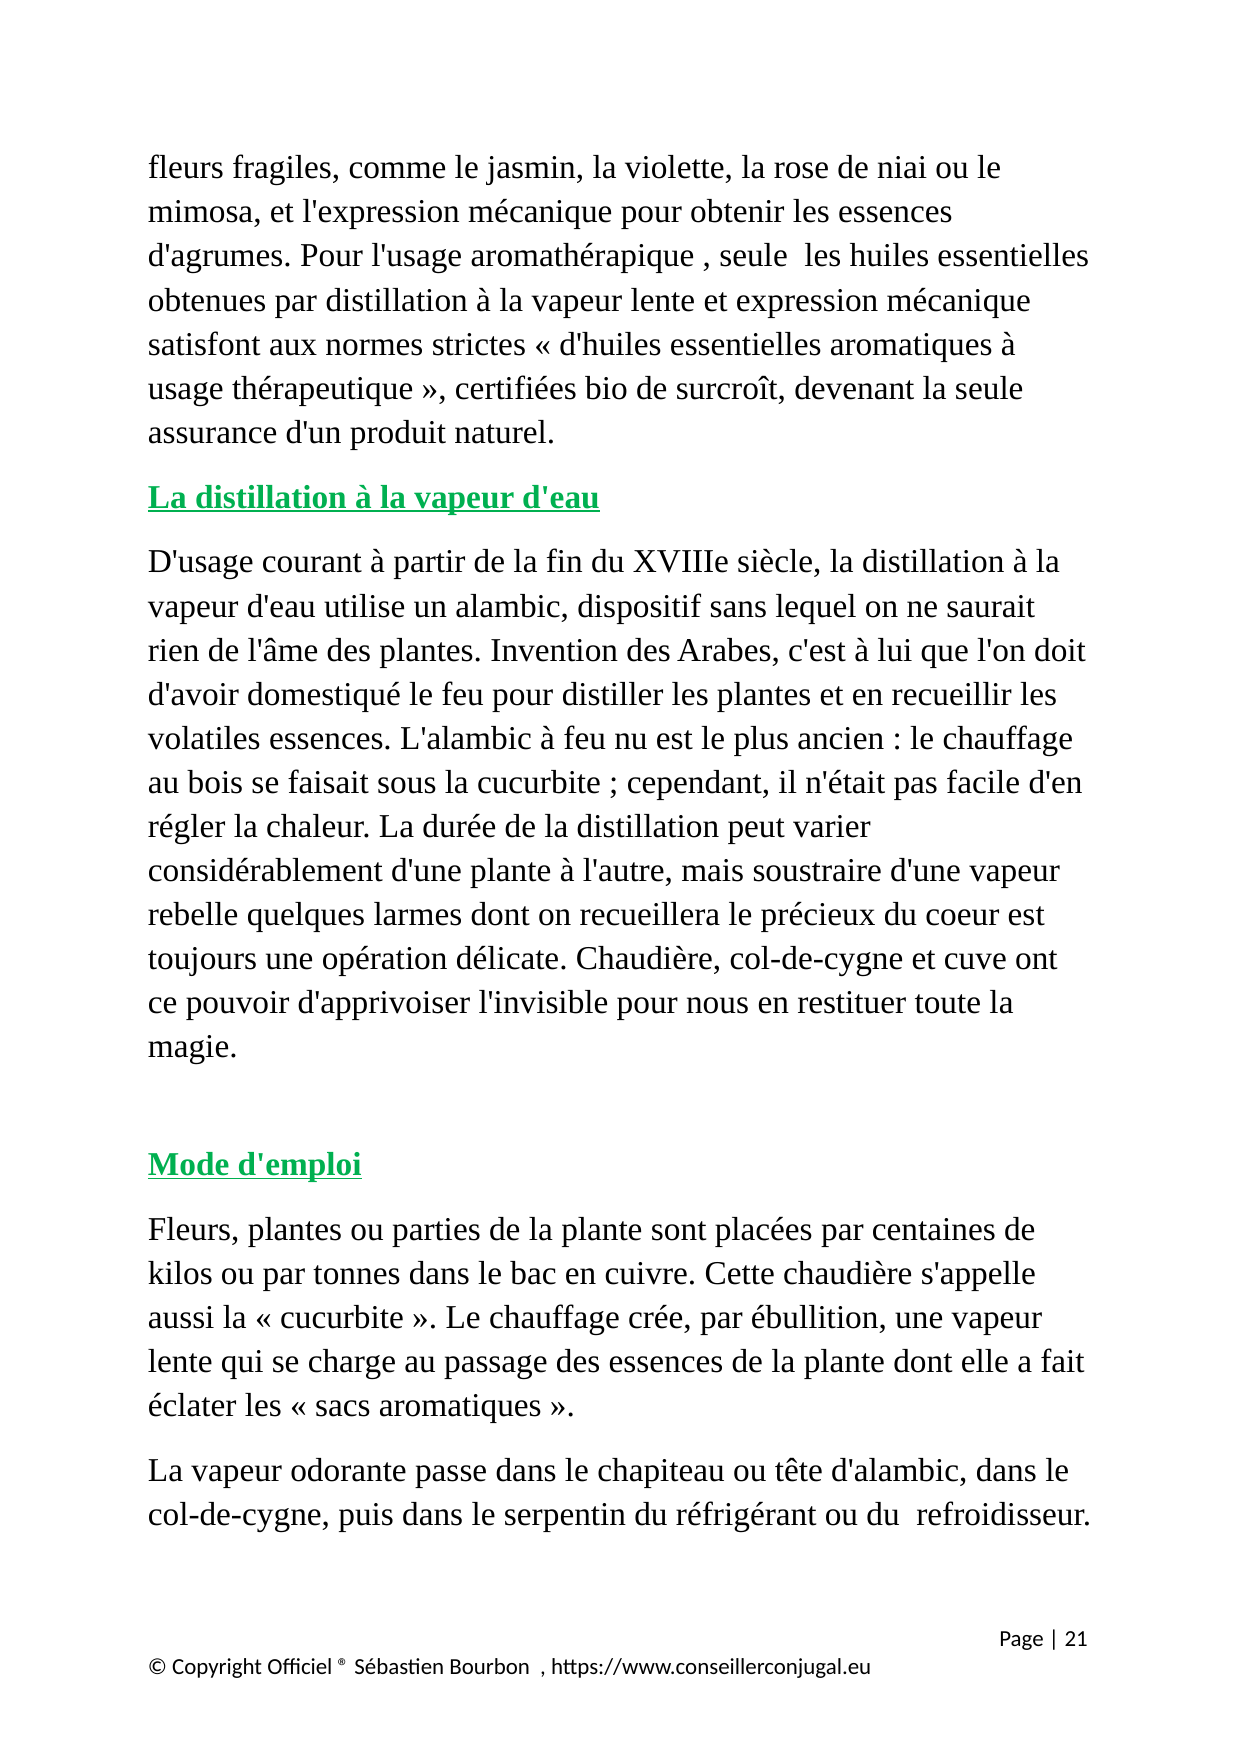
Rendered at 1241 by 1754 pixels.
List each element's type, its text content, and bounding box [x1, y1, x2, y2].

text La distillation à la vapeur d'eau [148, 477, 1093, 515]
text D'usage courant à partir de la fin du XVIIIe siècle, la distillation à la vapeur d'eau utilise un alambic, dispositif sans lequel on ne saurait rien de l'âme des plantes. Invention des Arabes, c'est à lui que l'on doit d'avoir domestiqué le feu pour distiller les plantes et en recueillir les volatiles essences. L'alambic à feu nu est le plus ancien : le chauffage au bois se faisait sous la cucurbite ; cependant, il n'était pas facile d'en régler la chaleur. La durée de la distillation peut varier considérablement d'une plante à l'autre, mais soustraire d'une vapeur rebelle quelques larmes dont on recueillera le précieux du coeur est toujours une opération délicate. Chaudière, col-de-cygne et cuve ont ce pouvoir d'apprivoiser l'invisible pour nous en restituer toute la magie. [148, 542, 1093, 1065]
text fleurs fragiles, comme le jasmin, la violette, la rose de niai ou le mimosa, et l'expression mécanique pour obtenir les essences d'agrumes. Pour l'usage aromathérapique , seule les huiles essentielles obtenues par distillation à la vapeur lente et expression mécanique satisfont aux normes strictes « d'huiles essentielles aromatiques à usage thérapeutique », certifiées bio de surcroît, devenant la seule assurance d'un produit naturel. [148, 148, 1093, 450]
text Mode d'emploi [148, 1144, 1093, 1183]
text Fleurs, plantes ou parties de la plante sont placées par centaines de kilos ou par tonnes dans le bac en cuivre. Cette chaudière s'appelle aussi la « cucurbite ». Le chauffage crée, par ébullition, une vapeur lente qui se charge au passage des essences de la plante dont elle a fait éclater les « sacs aromatiques ». [148, 1209, 1093, 1424]
text La vapeur odorante passe dans le chapiteau ou tête d'alambic, dans le col-de-cygne, puis dans le serpentin du réfrigérant ou du refroidisseur. [148, 1450, 1093, 1533]
